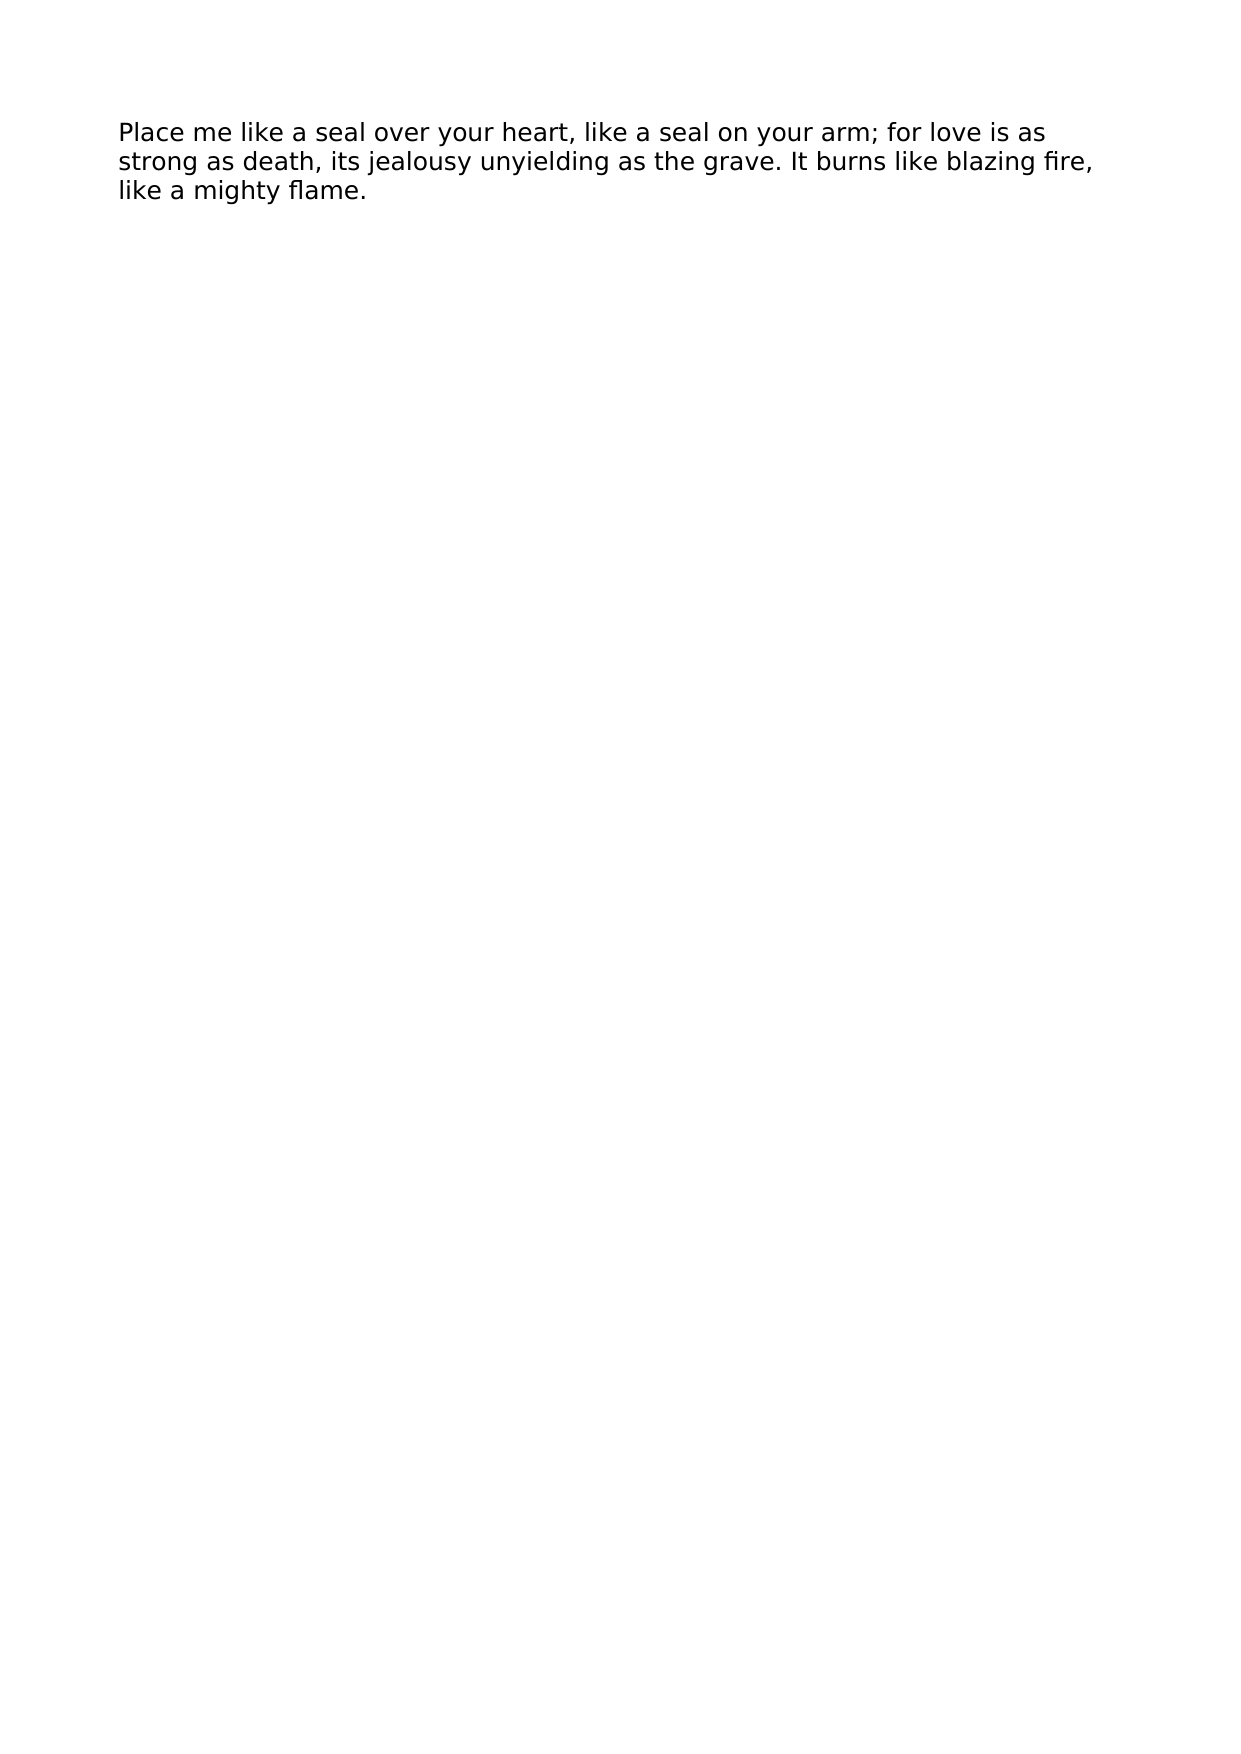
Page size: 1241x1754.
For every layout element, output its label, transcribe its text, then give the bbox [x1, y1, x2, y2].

text Place me like a seal over your heart, like a seal on your arm; for love is as strong as death, its jealousy unyielding as the grave. It burns like blazing fire, like a mighty flame. [118, 118, 1122, 206]
